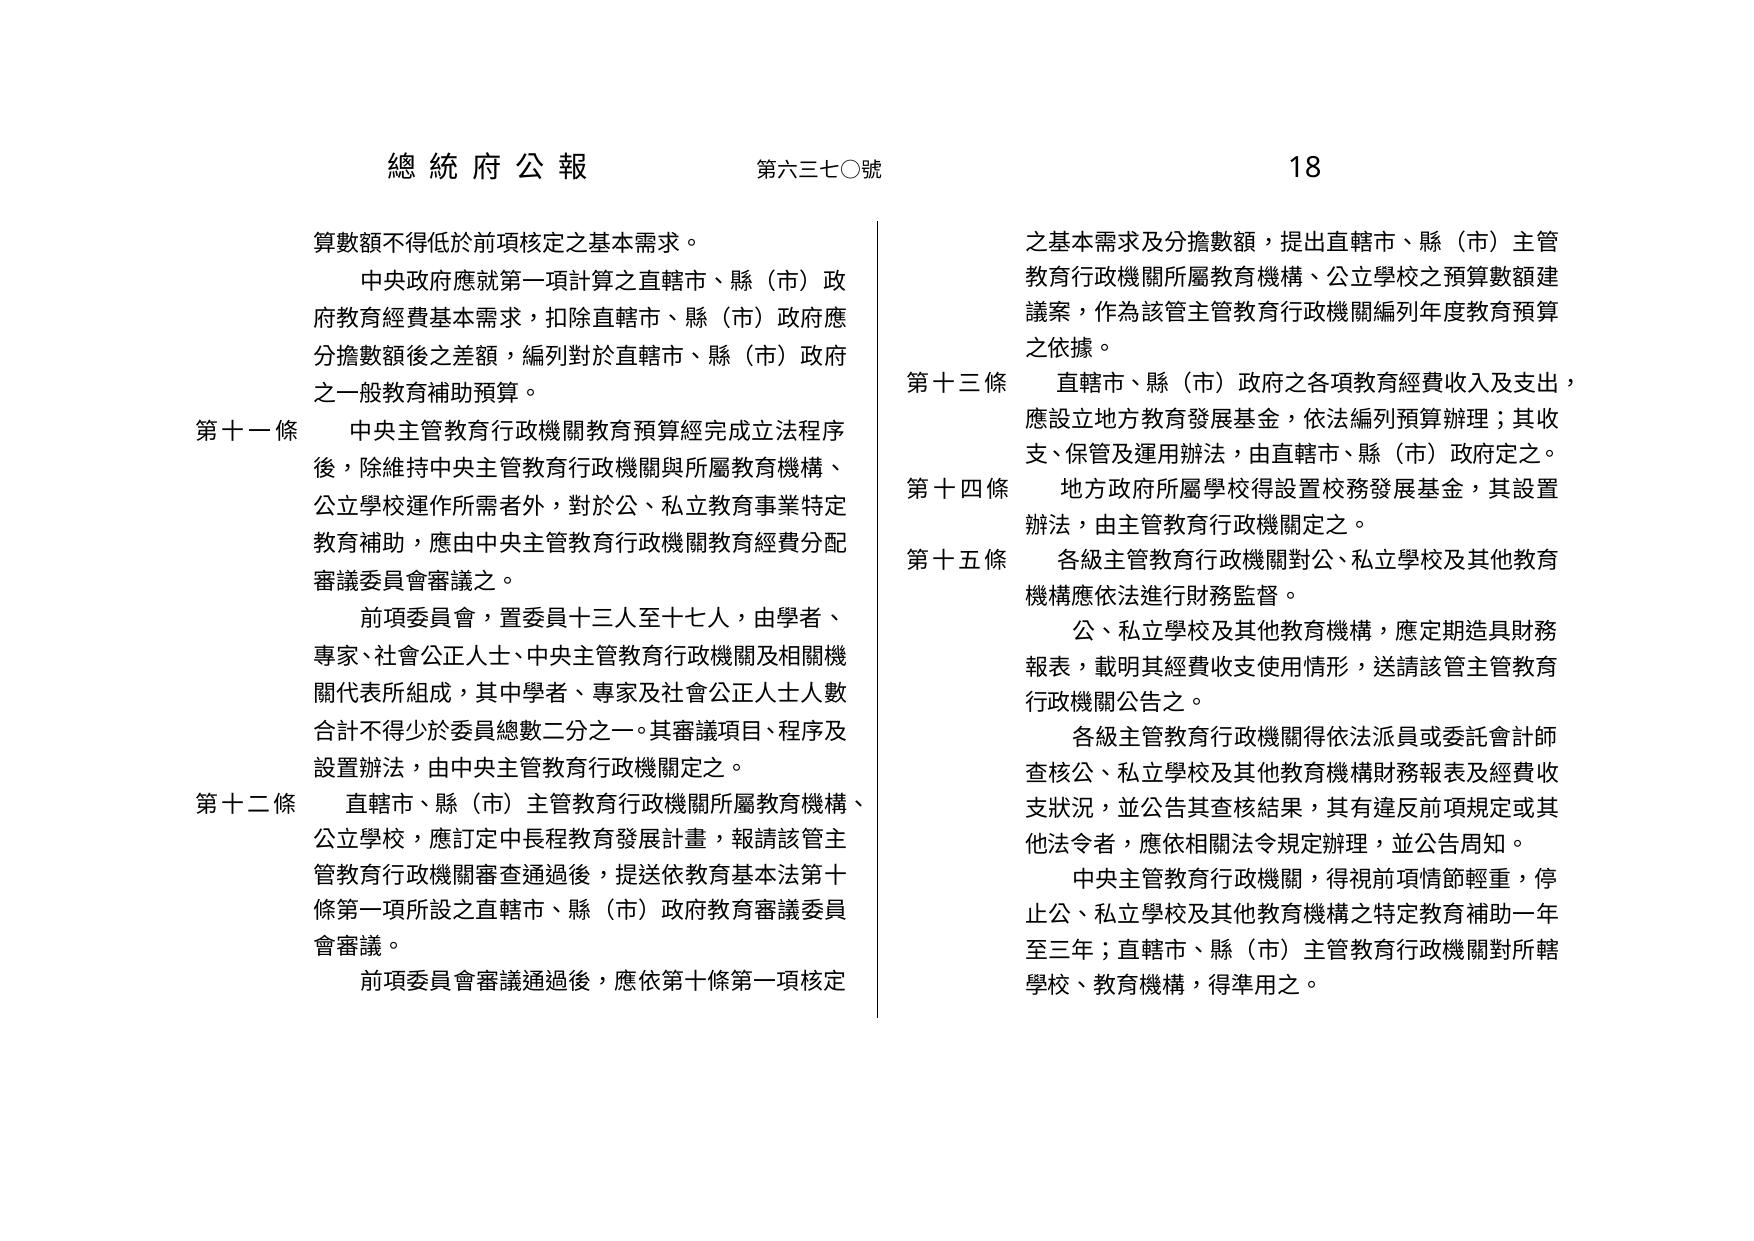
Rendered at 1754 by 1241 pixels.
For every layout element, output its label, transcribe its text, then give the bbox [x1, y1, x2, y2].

text 第十五條 各級主管教育行政機關對公、私立學校及其他教育機構應依法進行財務監督。 [907, 540, 1559, 611]
text 前項委員會審議通過後，應依第十條第一項核定 [313, 961, 847, 997]
text 第十四條 地方政府所屬學校得設置校務發展基金，其設置辦法，由主管教育行政機關定之。 [907, 469, 1559, 540]
text 前項委員會，置委員十三人至十七人，由學者、專家、社會公正人士、中央主管教育行政機關及相關機關代表所組成，其中學者、專家及社會公正人士人數合計不得少於委員總數二分之一。其審議項目、程序及設置辦法，由中央主管教育行政機關定之。 [313, 597, 847, 784]
text 算數額不得低於前項核定之基本需求。 [313, 222, 847, 259]
text 中央主管教育行政機關，得視前項情節輕重，停止公、私立學校及其他教育機構之特定教育補助一年至三年；直轄市、縣（市）主管教育行政機關對所轄學校、教育機構，得準用之。 [1025, 859, 1559, 1001]
text 第十三條 直轄市、縣（市）政府之各項教育經費收入及支出，應設立地方教育發展基金，依法編列預算辦理；其收支、保管及運用辦法，由直轄市、縣（市）政府定之。 [907, 363, 1559, 469]
text 中央政府應就第一項計算之直轄市、縣（市）政府教育經費基本需求，扣除直轄市、縣（市）政府應分擔數額後之差額，編列對於直轄市、縣（市）政府之一般教育補助預算。 [313, 259, 847, 409]
text 公、私立學校及其他教育機構，應定期造具財務報表，載明其經費收支使用情形，送請該管主管教育行政機關公告之。 [1025, 611, 1559, 717]
text 各級主管教育行政機關得依法派員或委託會計師查核公、私立學校及其他教育機構財務報表及經費收支狀況，並公告其查核結果，其有違反前項規定或其他法令者，應依相關法令規定辦理，並公告周知。 [1025, 717, 1559, 859]
text 第十二條 直轄市、縣（市）主管教育行政機關所屬教育機構、公立學校，應訂定中長程教育發展計畫，報請該管主管教育行政機關審查通過後，提送依教育基本法第十條第一項所設之直轄市、縣（市）政府教育審議委員會審議。 [195, 784, 847, 961]
text 第十一條 中央主管教育行政機關教育預算經完成立法程序後，除維持中央主管教育行政機關與所屬教育機構、公立學校運作所需者外，對於公、私立教育事業特定教育補助，應由中央主管教育行政機關教育經費分配審議委員會審議之。 [195, 409, 847, 597]
text 之基本需求及分擔數額，提出直轄市、縣（市）主管教育行政機關所屬教育機構、公立學校之預算數額建議案，作為該管主管教育行政機關編列年度教育預算之依據。 [1025, 222, 1559, 363]
